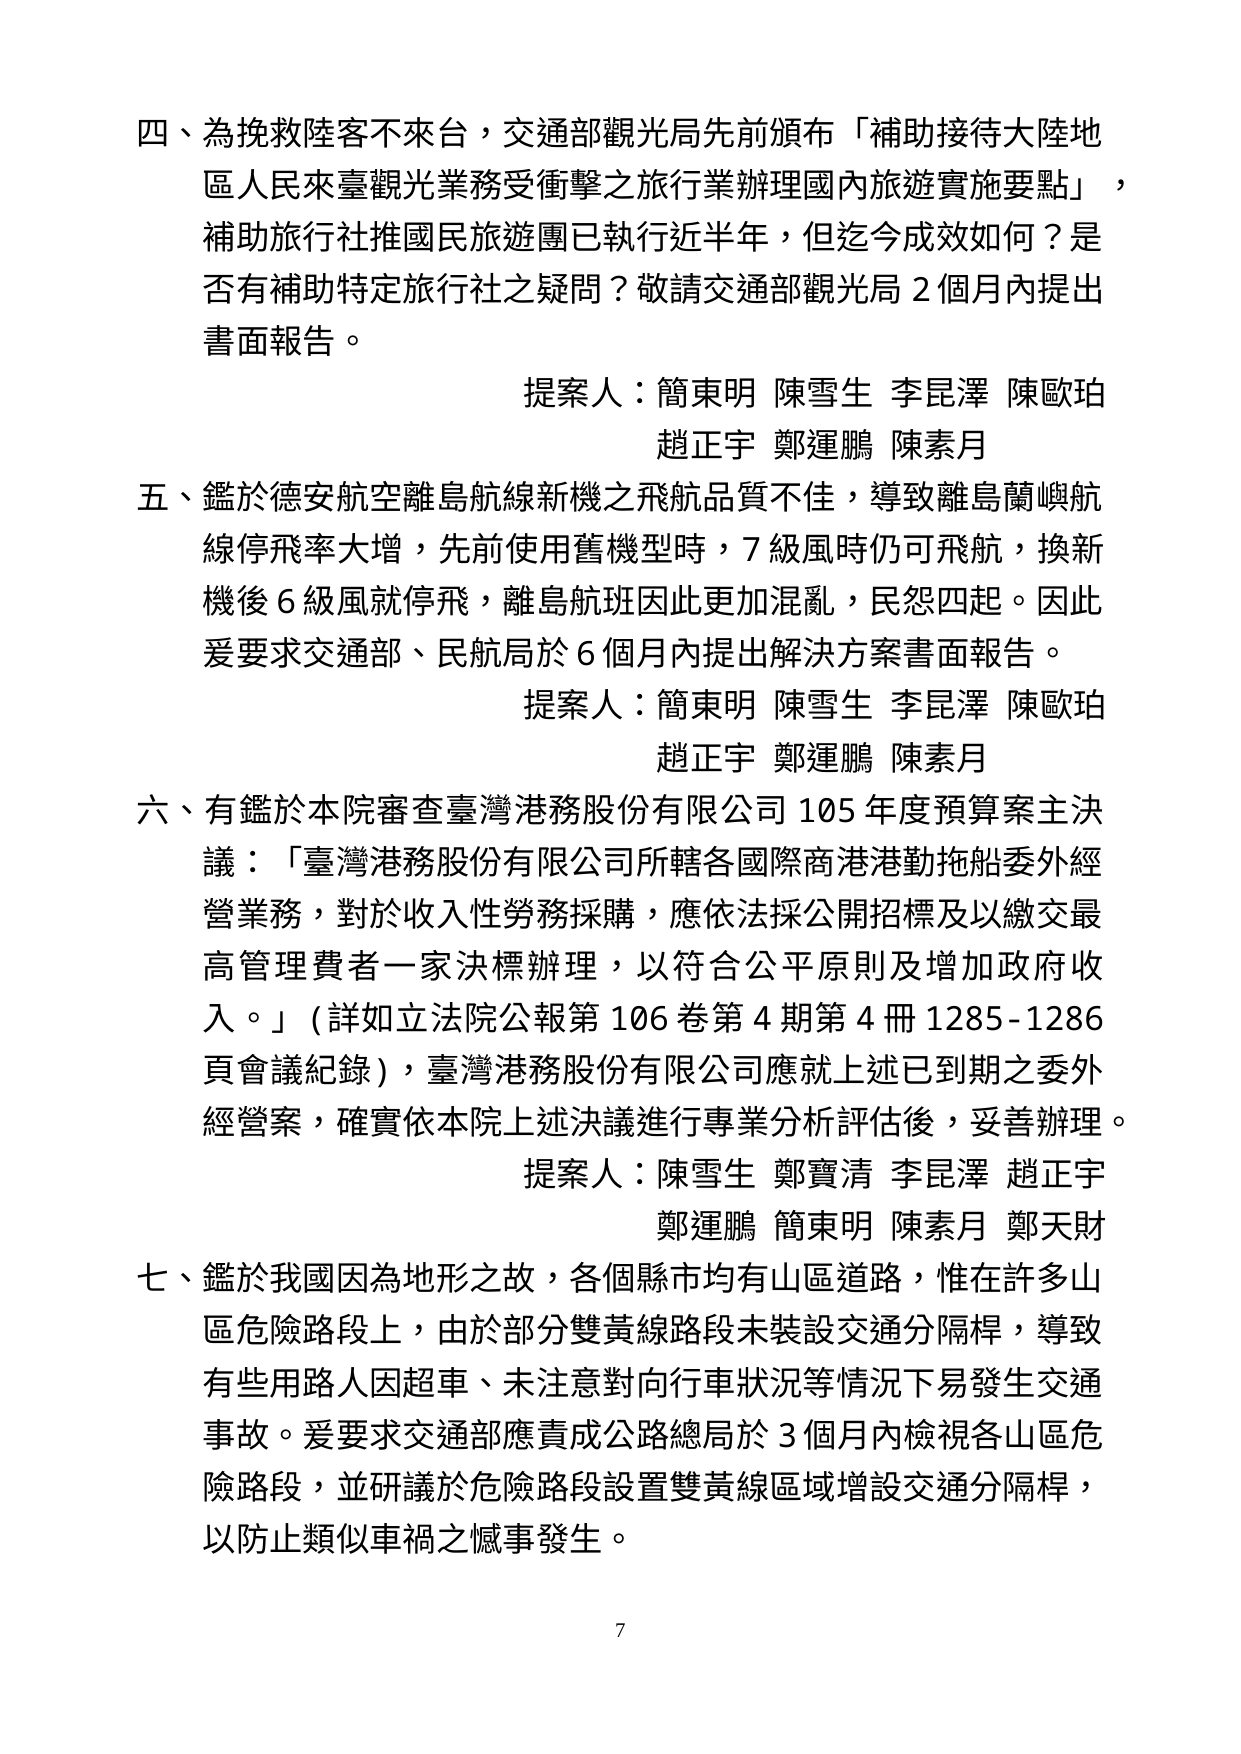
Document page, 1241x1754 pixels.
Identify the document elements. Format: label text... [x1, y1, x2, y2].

text 四、為挽救陸客不來台，交通部觀光局先前頒布「補助接待大陸地區人民來臺觀光業務受衝擊之旅行業辦理國內旅遊實施要點」，補助旅行社推國民旅遊團已執行近半年，但迄今成效如何？是否有補助特定旅行社之疑問？敬請交通部觀光局2個月內提出書面報告。 [136, 103, 1104, 364]
text 提案人：簡東明 陳雪生 李昆澤 陳歐珀趙正宇 鄭運鵬 陳素月 [523, 364, 1117, 468]
text 七、鑑於我國因為地形之故，各個縣市均有山區道路，惟在許多山區危險路段上，由於部分雙黃線路段未裝設交通分隔桿，導致有些用路人因超車、未注意對向行車狀況等情況下易發生交通事故。爰要求交通部應責成公路總局於3個月內檢視各山區危險路段，並研議於危險路段設置雙黃線區域增設交通分隔桿，以防止類似車禍之憾事發生。 [136, 1249, 1104, 1562]
text 提案人：陳雪生 鄭寶清 李昆澤 趙正宇鄭運鵬 簡東明 陳素月 鄭天財 [523, 1145, 1117, 1249]
text 六、有鑑於本院審查臺灣港務股份有限公司105年度預算案主決議：「臺灣港務股份有限公司所轄各國際商港港勤拖船委外經營業務，對於收入性勞務採購，應依法採公開招標及以繳交最高管理費者一家決標辦理，以符合公平原則及增加政府收入。」(詳如立法院公報第106卷第4期第4冊1285-1286頁會議紀錄)，臺灣港務股份有限公司應就上述已到期之委外經營案，確實依本院上述決議進行專業分析評估後，妥善辦理。 [136, 780, 1104, 1145]
text 提案人：簡東明 陳雪生 李昆澤 陳歐珀趙正宇 鄭運鵬 陳素月 [523, 676, 1117, 780]
text 五、鑑於德安航空離島航線新機之飛航品質不佳，導致離島蘭嶼航線停飛率大增，先前使用舊機型時，7級風時仍可飛航，換新機後6級風就停飛，離島航班因此更加混亂，民怨四起。因此爰要求交通部、民航局於6個月內提出解決方案書面報告。 [136, 468, 1104, 676]
